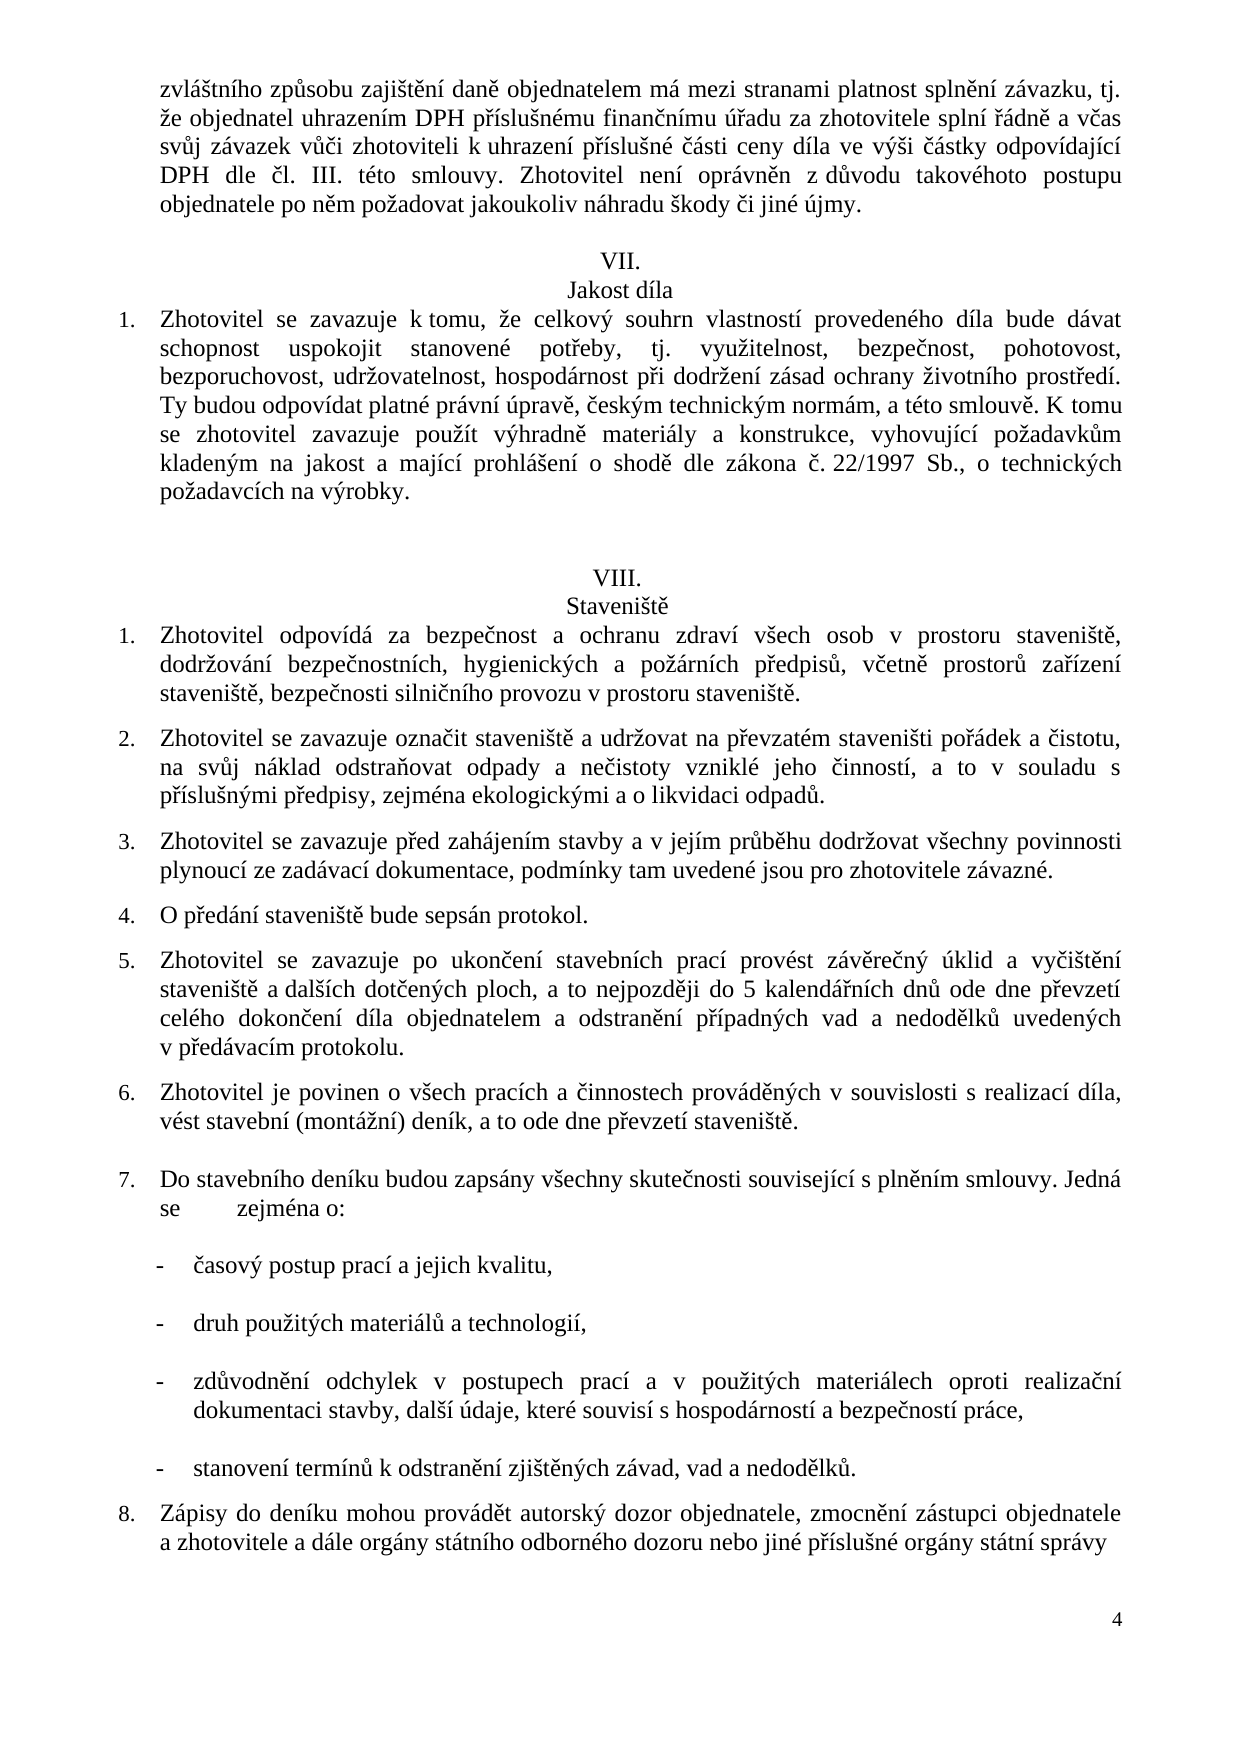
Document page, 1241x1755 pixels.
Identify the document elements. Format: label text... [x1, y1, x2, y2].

list Zhotovitel odpovídá za bezpečnost a ochranu zdraví všech osob v prostoru staveniště, dodržování bezpečnostních, hygienických a požárních předpisů, včetně prostorů zařízení staveniště, bezpečnosti silničního provozu v prostoru staveniště. [118, 620, 1122, 706]
list Zhotovitel se zavazuje před zahájením stavby a v jejím průběhu dodržovat všechny povinnosti plynoucí ze zadávací dokumentace, podmínky tam uvedené jsou pro zhotovitele závazné. [118, 826, 1122, 883]
list Zhotovitel se zavazuje k tomu, že celkový souhrn vlastností provedeného díla bude dávat schopnost uspokojit stanovené potřeby, tj. využitelnost, bezpečnost, pohotovost, bezporuchovost, udržovatelnost, hospodárnost při dodržení zásad ochrany životního prostředí. Ty budou odpovídat platné právní úpravě, českým technickým normám, a této smlouvě. K tomu se zhotovitel zavazuje použít výhradně materiály a konstrukce, vyhovující požadavkům kladeným na jakost a mající prohlášení o shodě dle zákona č. 22/1997 Sb., o technických požadavcích na výrobky. [118, 304, 1122, 505]
list Zhotovitel se zavazuje po ukončení stavebních prací provést závěrečný úklid a vyčištění staveniště a dalších dotčených ploch, a to nejpozději do 5 kalendářních dnů ode dne převzetí celého dokončení díla objednatelem a odstranění případných vad a nedodělků uvedených v předávacím protokolu. [118, 946, 1122, 1061]
text Staveniště [118, 591, 1122, 620]
text VIII. [118, 563, 1122, 591]
list zvláštního způsobu zajištění daně objednatelem má mezi stranami platnost splnění závazku, tj. že objednatel uhrazením DPH příslušnému finančnímu úřadu za zhotovitele splní řádně a včas svůj závazek vůči zhotoviteli k uhrazení příslušné části ceny díla ve výši částky odpovídající DPH dle čl. III. této smlouvy. Zhotovitel není oprávněn z důvodu takovéhoto postupu objednatele po něm požadovat jakoukoliv náhradu škody či jiné újmy. [118, 74, 1122, 218]
list zdůvodnění odchylek v postupech prací a v použitých materiálech oproti realizační dokumentaci stavby, další údaje, které souvisí s hospodárností a bezpečností práce, [156, 1366, 1122, 1424]
list O předání staveniště bude sepsán protokol. [118, 900, 1122, 929]
list časový postup prací a jejich kvalitu, [156, 1251, 1122, 1279]
list Zhotovitel je povinen o všech pracích a činnostech prováděných v souvislosti s realizací díla, vést stavební (montážní) deník, a to ode dne převzetí staveniště. [118, 1077, 1122, 1135]
text Jakost díla [118, 275, 1122, 304]
list druh použitých materiálů a technologií, [156, 1308, 1122, 1337]
list stanovení termínů k odstranění zjištěných závad, vad a nedodělků. [156, 1453, 1122, 1482]
list Zápisy do deníku mohou provádět autorský dozor objednatele, zmocnění zástupci objednatele a zhotovitele a dále orgány státního odborného dozoru nebo jiné příslušné orgány státní správy [118, 1498, 1122, 1556]
list Do stavebního deníku budou zapsány všechny skutečnosti související s plněním smlouvy. Jedná se zejména o: [118, 1164, 1122, 1221]
list Zhotovitel se zavazuje označit staveniště a udržovat na převzatém staveništi pořádek a čistotu, na svůj náklad odstraňovat odpady a nečistoty vzniklé jeho činností, a to v souladu s příslušnými předpisy, zejména ekologickými a o likvidaci odpadů. [118, 723, 1122, 809]
text VII. [118, 246, 1122, 275]
